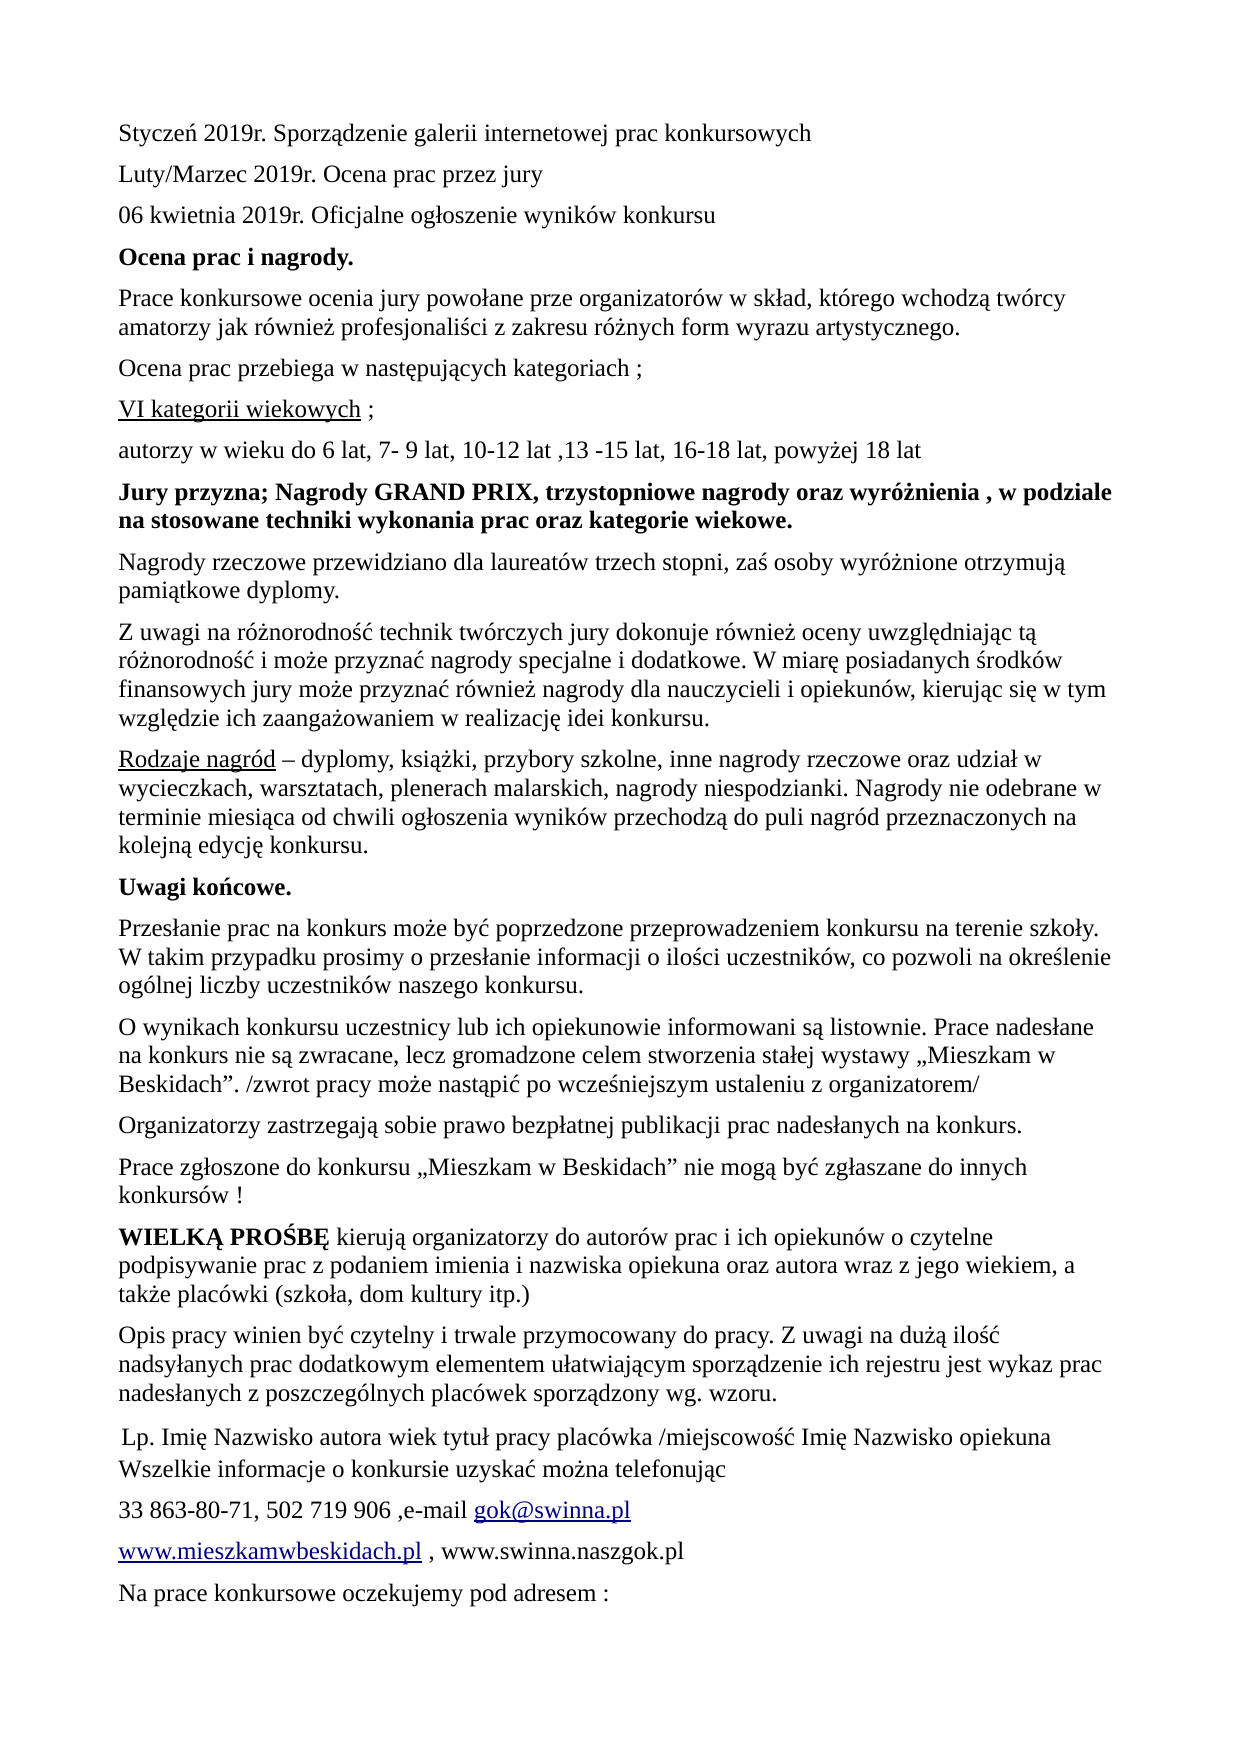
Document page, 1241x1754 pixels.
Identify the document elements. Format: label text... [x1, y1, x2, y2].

text Rodzaje nagród – dyplomy, książki, przybory szkolne, inne nagrody rzeczowe oraz udział w wycieczkach, warsztatach, plenerach malarskich, nagrody niespodzianki. Nagrody nie odebrane w terminie miesiąca od chwili ogłoszenia wyników przechodzą do puli nagród przeznaczonych na kolejną edycję konkursu. [118, 744, 1122, 859]
text Styczeń 2019r. Sporządzenie galerii internetowej prac konkursowych [118, 118, 1122, 147]
text Wszelkie informacje o konkursie uzyskać można telefonując [118, 1454, 1122, 1483]
text 06 kwietnia 2019r. Oficjalne ogłoszenie wyników konkursu [118, 201, 1122, 229]
text autorzy w wieku do 6 lat, 7- 9 lat, 10-12 lat ,13 -15 lat, 16-18 lat, powyżej 18 lat [118, 436, 1122, 464]
text Przesłanie prac na konkurs może być poprzedzone przeprowadzeniem konkursu na terenie szkoły. W takim przypadku prosimy o przesłanie informacji o ilości uczestników, co pozwoli na określenie ogólnej liczby uczestników naszego konkursu. [118, 913, 1122, 999]
text Luty/Marzec 2019r. Ocena prac przez jury [118, 159, 1122, 188]
text Uwagi końcowe. [118, 872, 1122, 901]
text Nagrody rzeczowe przewidziano dla laureatów trzech stopni, zaś osoby wyróżnione otrzymują pamiątkowe dyplomy. [118, 547, 1122, 604]
text Ocena prac i nagrody. [118, 242, 1122, 271]
text Jury przyzna; Nagrody GRAND PRIX, trzystopniowe nagrody oraz wyróżnienia , w podziale na stosowane techniki wykonania prac oraz kategorie wiekowe. [118, 477, 1122, 534]
text Na prace konkursowe oczekujemy pod adresem : [118, 1578, 1122, 1606]
text VI kategorii wiekowych ; [118, 394, 1122, 423]
text WIELKĄ PROŚBĘ kierują organizatorzy do autorów prac i ich opiekunów o czytelne podpisywanie prac z podaniem imienia i nazwiska opiekuna oraz autora wraz z jego wiekiem, a także placówki (szkoła, dom kultury itp.) [118, 1222, 1122, 1308]
text O wynikach konkursu uczestnicy lub ich opiekunowie informowani są listownie. Prace nadesłane na konkurs nie są zwracane, lecz gromadzone celem stworzenia stałej wystawy „Mieszkam w Beskidach”. /zwrot pracy może nastąpić po wcześniejszym ustaleniu z organizatorem/ [118, 1012, 1122, 1098]
text Prace zgłoszone do konkursu „Mieszkam w Beskidach” nie mogą być zgłaszane do innych konkursów ! [118, 1152, 1122, 1209]
table_header Lp. Imię Nazwisko autora wiek tytuł pracy placówka /miejscowość Imię Nazwisko opiekuna [118, 1419, 1093, 1454]
text Opis pracy winien być czytelny i trwale przymocowany do pracy. Z uwagi na dużą ilość nadsyłanych prac dodatkowym elementem ułatwiającym sporządzenie ich rejestru jest wykaz prac nadesłanych z poszczególnych placówek sporządzony wg. wzoru. [118, 1321, 1122, 1407]
text Ocena prac przebiega w następujących kategoriach ; [118, 353, 1122, 382]
text Z uwagi na różnorodność technik twórczych jury dokonuje również oceny uwzględniając tą różnorodność i może przyznać nagrody specjalne i dodatkowe. W miarę posiadanych środków finansowych jury może przyznać również nagrody dla nauczycieli i opiekunów, kierując się w tym względzie ich zaangażowaniem w realizację idei konkursu. [118, 617, 1122, 732]
text www.mieszkamwbeskidach.pl , www.swinna.naszgok.pl [118, 1536, 1122, 1565]
text Organizatorzy zastrzegają sobie prawo bezpłatnej publikacji prac nadesłanych na konkurs. [118, 1111, 1122, 1139]
text 33 863-80-71, 502 719 906 ,e-mail gok@swinna.pl [118, 1495, 1122, 1524]
text Prace konkursowe ocenia jury powołane prze organizatorów w skład, którego wchodzą twórcy amatorzy jak również profesjonaliści z zakresu różnych form wyrazu artystycznego. [118, 283, 1122, 341]
